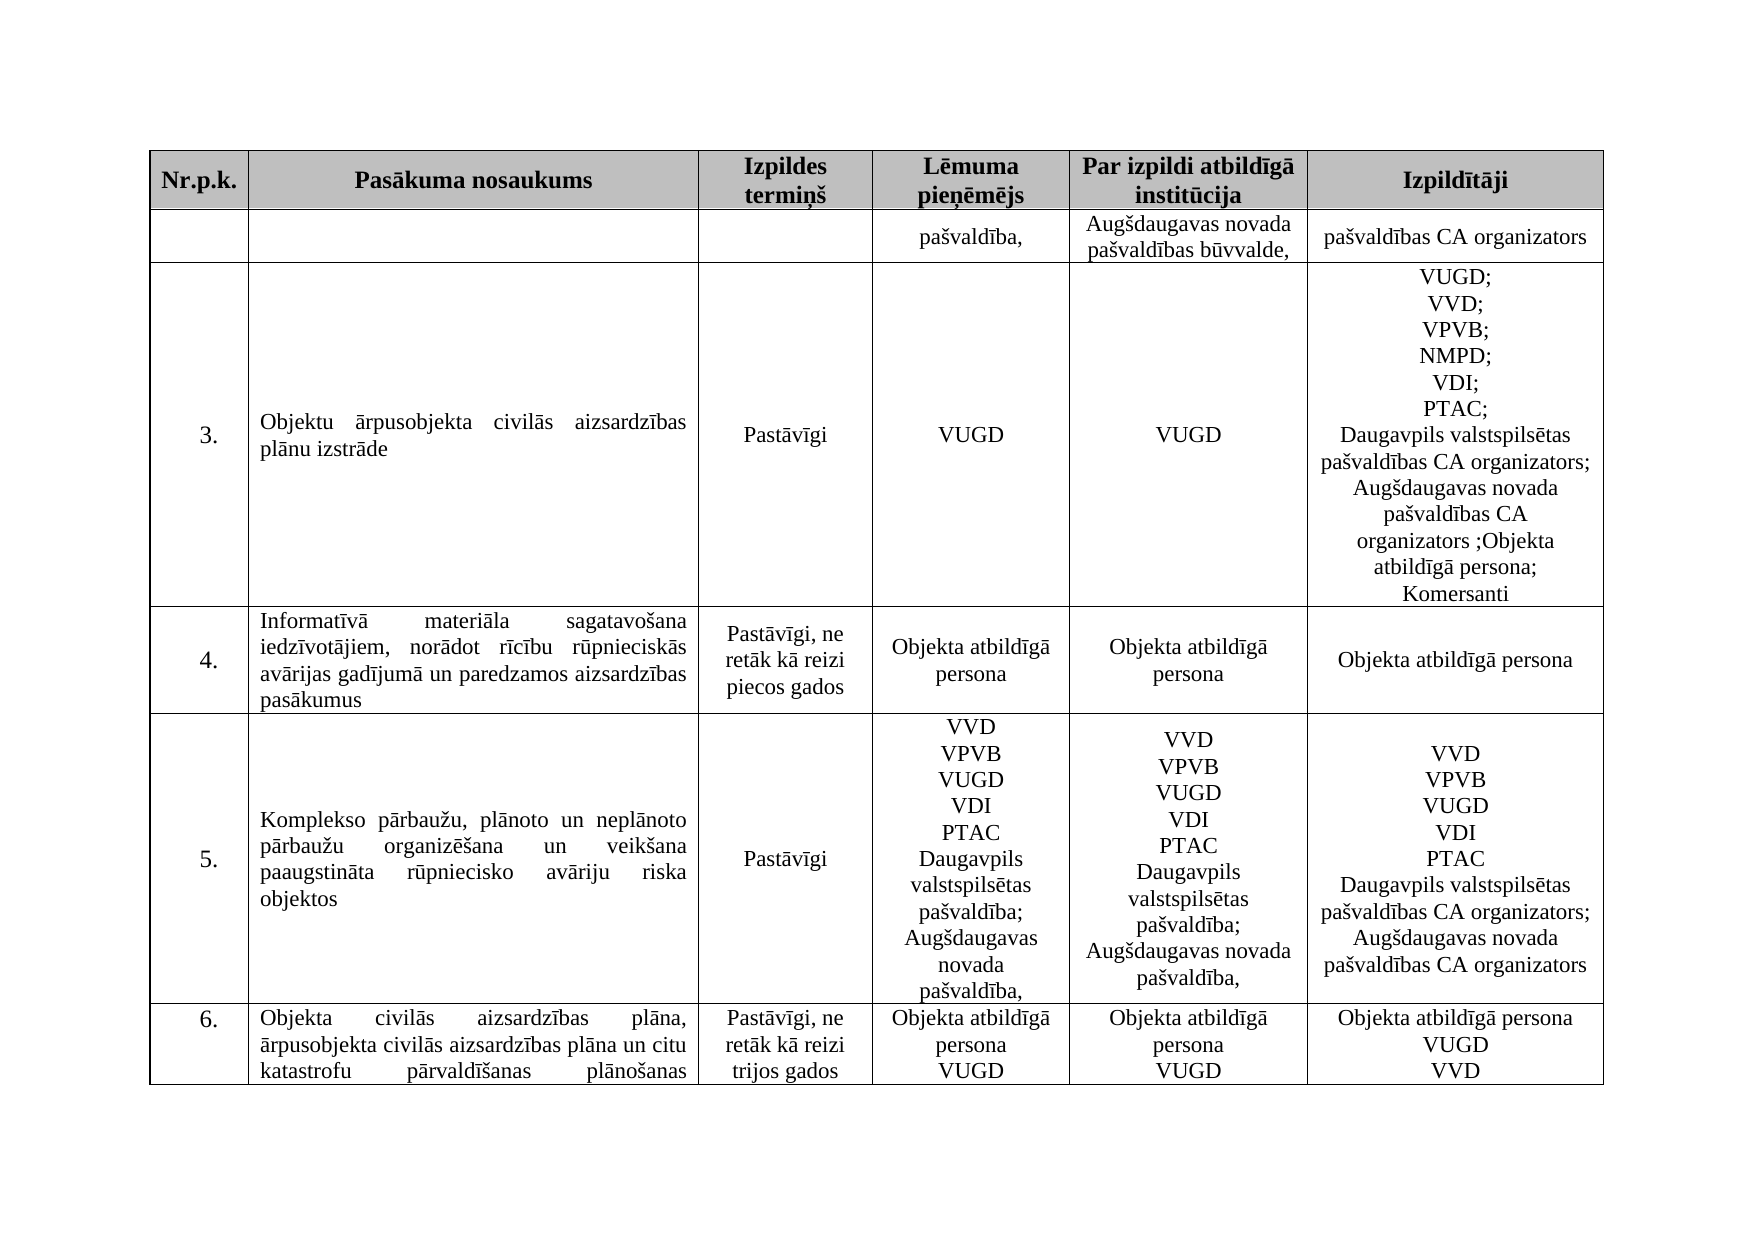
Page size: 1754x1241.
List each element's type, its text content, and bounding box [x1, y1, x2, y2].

table_cell Objekta atbildīgā persona VUGD VVD [1308, 1004, 1603, 1083]
table_cell VVD VPVB VUGD VDI PTAC Daugavpils valstspilsētas pašvaldība; Augšdaugavas novada pašvaldība, [1070, 714, 1307, 1003]
table_cell VUGD; VVD; VPVB; NMPD; VDI; PTAC; Daugavpils valstspilsētas pašvaldības CA organizators; Augšdaugavas novada pašvaldības CA organizators ;Objekta atbildīgā persona; Komersanti [1308, 263, 1603, 606]
table_cell VVD VPVB VUGD VDI PTAC Daugavpils valstspilsētas pašvaldība; Augšdaugavas novada pašvaldība, [873, 714, 1069, 1003]
table_header Nr.p.k. [151, 151, 248, 208]
table_cell [151, 607, 248, 712]
table_cell Objekta atbildīgā persona [1070, 607, 1307, 712]
table_cell VUGD [873, 263, 1069, 606]
table_cell Pastāvīgi, ne retāk kā reizi piecos gados [699, 607, 872, 712]
table_cell Pastāvīgi [699, 263, 872, 606]
table_cell Objekta atbildīgā persona [1308, 607, 1603, 712]
table_cell Pastāvīgi, ne retāk kā reizi trijos gados [699, 1004, 872, 1083]
table_cell [151, 263, 248, 606]
table_cell [699, 210, 872, 262]
table_cell Objekta atbildīgā persona VUGD [873, 1004, 1069, 1083]
table_cell Informatīvā materiāla sagatavošana iedzīvotājiem, norādot rīcību rūpnieciskās avārijas gadījumā un paredzamos aizsardzības pasākumus [249, 607, 698, 712]
table_cell VUGD [1070, 263, 1307, 606]
table_cell Augšdaugavas novada pašvaldības būvvalde, [1070, 210, 1307, 262]
table_header Par izpildi atbildīgā institūcija [1070, 151, 1307, 208]
table_cell Objekta civilās aizsardzības plāna, ārpusobjekta civilās aizsardzības plāna un citu katastrofu pārvaldīšanas plānošanas [249, 1004, 698, 1083]
table_header Izpildītāji [1308, 151, 1603, 208]
table_cell Objekta atbildīgā persona [873, 607, 1069, 712]
table_cell [249, 210, 698, 262]
table_header Lēmuma pieņēmējs [873, 151, 1069, 208]
table_cell [151, 1004, 248, 1083]
table_cell pašvaldības CA organizators [1308, 210, 1603, 262]
table_cell VVD VPVB VUGD VDI PTAC Daugavpils valstspilsētas pašvaldības CA organizators; Augšdaugavas novada pašvaldības CA organizators [1308, 714, 1603, 1003]
table_cell Komplekso pārbaužu, plānoto un neplānoto pārbaužu organizēšana un veikšana paaugstināta rūpniecisko avāriju riska objektos [249, 714, 698, 1003]
table_header Pasākuma nosaukums [249, 151, 698, 208]
table_cell Objektu ārpusobjekta civilās aizsardzības plānu izstrāde [249, 263, 698, 606]
table_cell [151, 210, 248, 262]
table_cell Pastāvīgi [699, 714, 872, 1003]
table_cell [151, 714, 248, 1003]
table_header Izpildes termiņš [699, 151, 872, 208]
table_cell pašvaldība, [873, 210, 1069, 262]
table_cell Objekta atbildīgā persona VUGD [1070, 1004, 1307, 1083]
